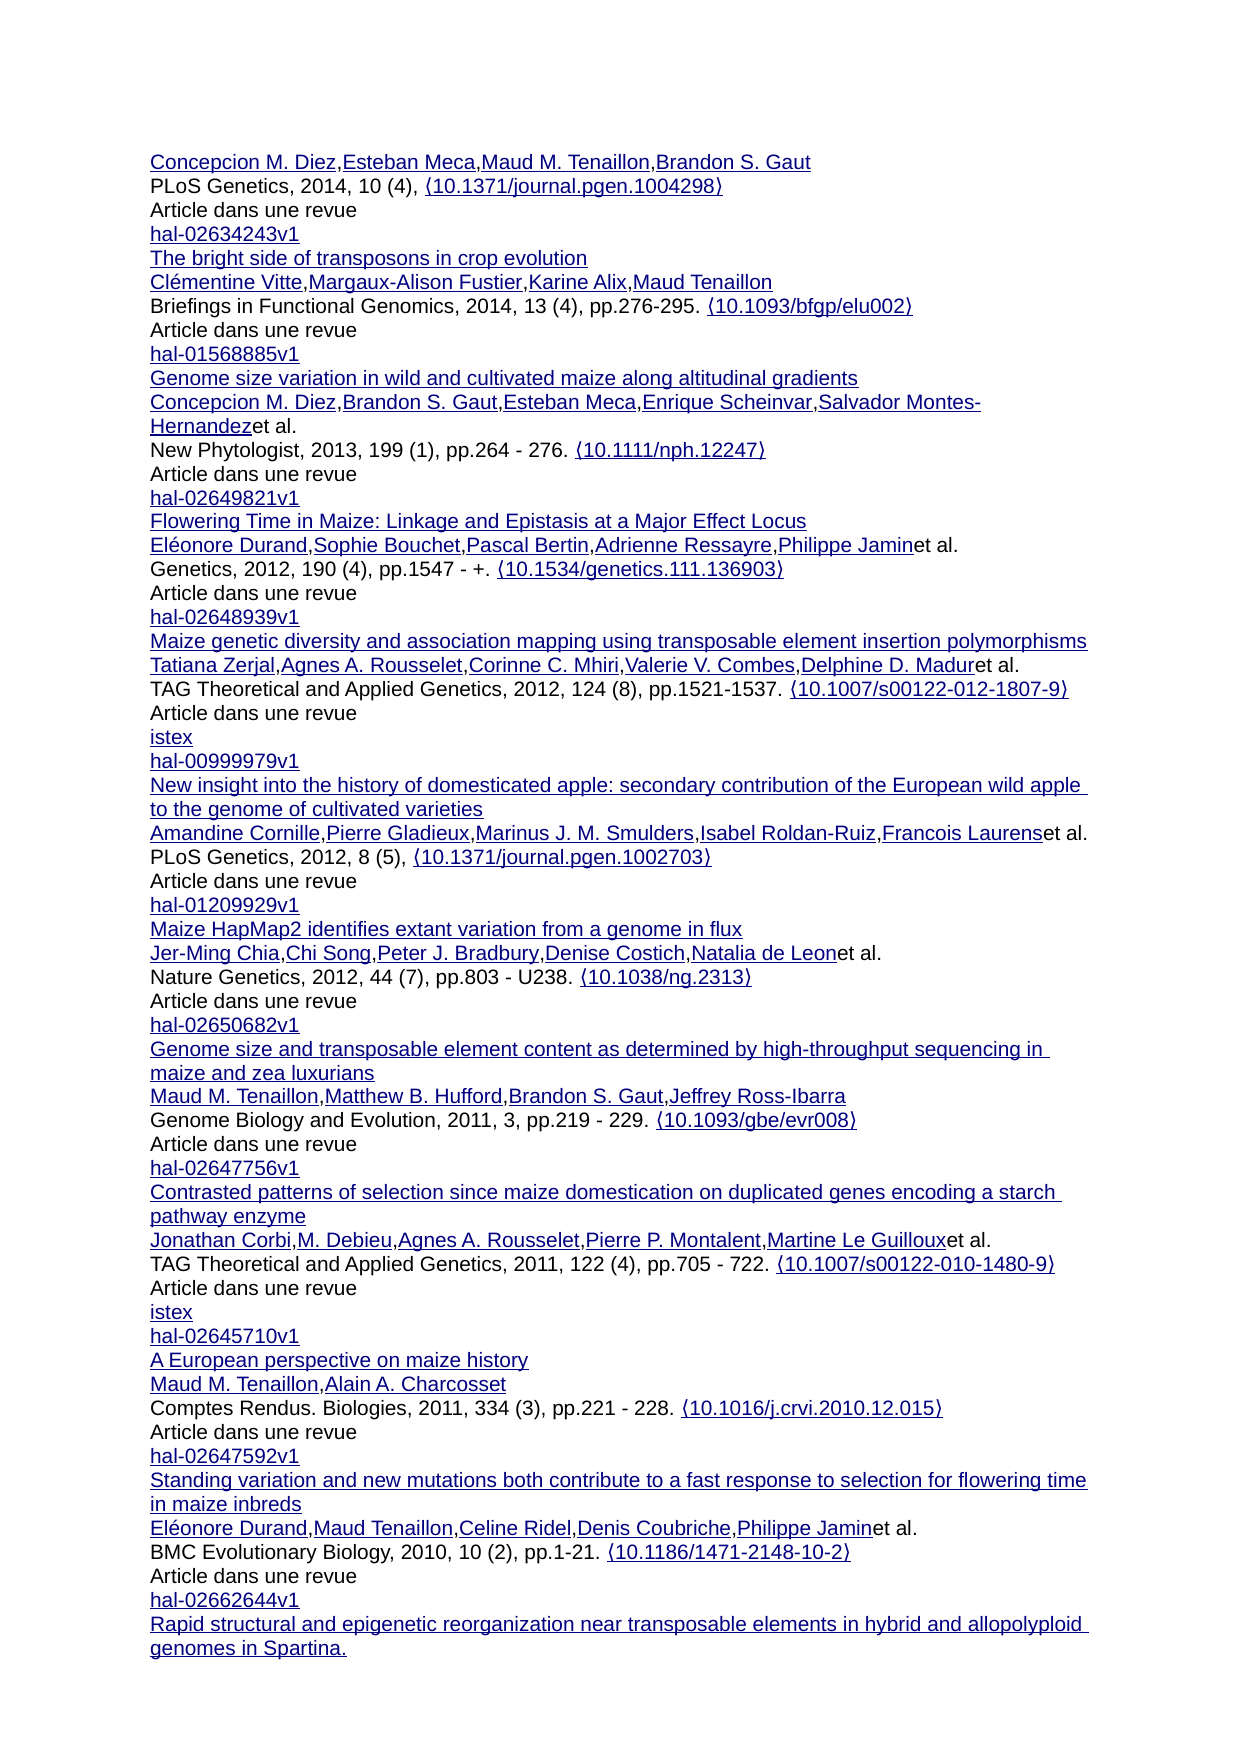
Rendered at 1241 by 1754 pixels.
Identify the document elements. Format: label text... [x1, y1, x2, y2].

table_cell The bright side of transposons in crop evolution Clémentine Vitte,Margaux-Alison Fustier,Karine Alix,Maud Tenaillon Briefings in Functional Genomics, 2014, 13 (4), pp.276-295. ⟨10.1093/bfgp/elu002⟩ Article dans une revue hal-01568885v1 [150, 246, 1090, 366]
table_cell Maize genetic diversity and association mapping using transposable element insertion polymorphisms Tatiana Zerjal,Agnes A. Rousselet,Corinne C. Mhiri,Valerie V. Combes,Delphine D. Maduret al. TAG Theoretical and Applied Genetics, 2012, 124 (8), pp.1521-1537. ⟨10.1007/s00122-012-1807-9⟩ Article dans une revue istex hal-00999979v1 [150, 629, 1090, 773]
table_cell Standing variation and new mutations both contribute to a fast response to selection for flowering time in maize inbreds Eléonore Durand,Maud Tenaillon,Celine Ridel,Denis Coubriche,Philippe Jaminet al. BMC Evolutionary Biology, 2010, 10 (2), pp.1-21. ⟨10.1186/1471-2148-10-2⟩ Article dans une revue hal-02662644v1 [150, 1468, 1090, 1611]
table_cell Genome size and transposable element content as determined by high-throughput sequencing in maize and zea luxurians Maud M. Tenaillon,Matthew B. Hufford,Brandon S. Gaut,Jeffrey Ross-Ibarra Genome Biology and Evolution, 2011, 3, pp.219 - 229. ⟨10.1093/gbe/evr008⟩ Article dans une revue hal-02647756v1 [150, 1036, 1090, 1180]
table_cell Rapid structural and epigenetic reorganization near transposable elements in hybrid and allopolyploid genomes in Spartina. [150, 1611, 1090, 1659]
table_cell Contrasted patterns of selection since maize domestication on duplicated genes encoding a starch pathway enzyme Jonathan Corbi,M. Debieu,Agnes A. Rousselet,Pierre P. Montalent,Martine Le Guillouxet al. TAG Theoretical and Applied Genetics, 2011, 122 (4), pp.705 - 722. ⟨10.1007/s00122-010-1480-9⟩ Article dans une revue istex hal-02645710v1 [150, 1180, 1090, 1348]
table_cell Genome size variation in wild and cultivated maize along altitudinal gradients Concepcion M. Diez,Brandon S. Gaut,Esteban Meca,Enrique Scheinvar,Salvador Montes-Hernandezet al. New Phytologist, 2013, 199 (1), pp.264 - 276. ⟨10.1111/nph.12247⟩ Article dans une revue hal-02649821v1 [150, 366, 1090, 509]
table_cell A European perspective on maize history Maud M. Tenaillon,Alain A. Charcosset Comptes Rendus. Biologies, 2011, 334 (3), pp.221 - 228. ⟨10.1016/j.crvi.2010.12.015⟩ Article dans une revue hal-02647592v1 [150, 1348, 1090, 1468]
table_cell Maize HapMap2 identifies extant variation from a genome in flux Jer-Ming Chia,Chi Song,Peter J. Bradbury,Denise Costich,Natalia de Leonet al. Nature Genetics, 2012, 44 (7), pp.803 - U238. ⟨10.1038/ng.2313⟩ Article dans une revue hal-02650682v1 [150, 917, 1090, 1036]
table_cell New insight into the history of domesticated apple: secondary contribution of the European wild apple to the genome of cultivated varieties Amandine Cornille,Pierre Gladieux,Marinus J. M. Smulders,Isabel Roldan-Ruiz,Francois Laurenset al. PLoS Genetics, 2012, 8 (5), ⟨10.1371/journal.pgen.1002703⟩ Article dans une revue hal-01209929v1 [150, 773, 1090, 917]
table_cell Concepcion M. Diez,Esteban Meca,Maud M. Tenaillon,Brandon S. Gaut PLoS Genetics, 2014, 10 (4), ⟨10.1371/journal.pgen.1004298⟩ Article dans une revue hal-02634243v1 [150, 150, 1090, 246]
table_cell Flowering Time in Maize: Linkage and Epistasis at a Major Effect Locus Eléonore Durand,Sophie Bouchet,Pascal Bertin,Adrienne Ressayre,Philippe Jaminet al. Genetics, 2012, 190 (4), pp.1547 - +. ⟨10.1534/genetics.111.136903⟩ Article dans une revue hal-02648939v1 [150, 509, 1090, 629]
